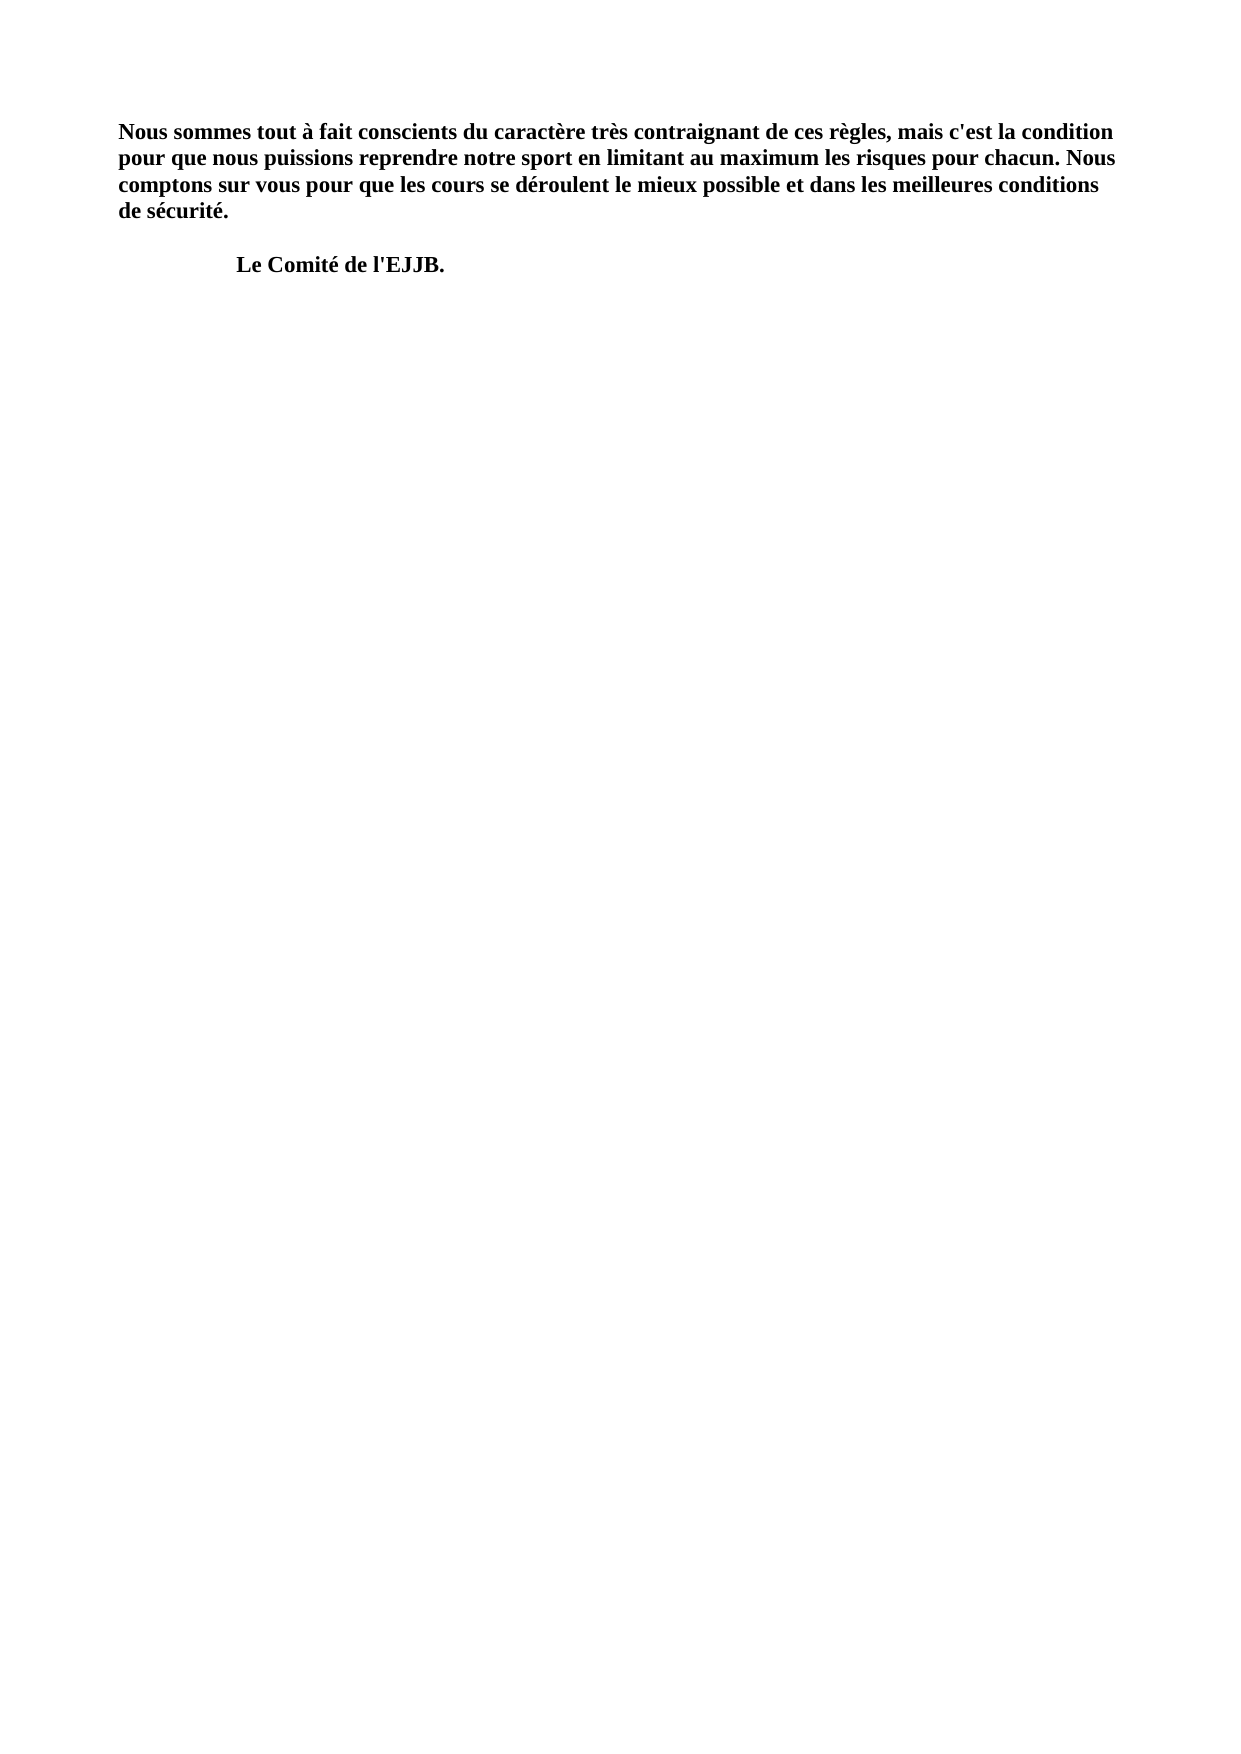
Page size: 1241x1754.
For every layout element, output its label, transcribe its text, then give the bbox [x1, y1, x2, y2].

text Le Comité de l'EJJB. [118, 252, 1122, 278]
text Nous sommes tout à fait conscients du caractère très contraignant de ces règles, mais c'est la condition pour que nous puissions reprendre notre sport en limitant au maximum les risques pour chacun. Nous comptons sur vous pour que les cours se déroulent le mieux possible et dans les meilleures conditions de sécurité. [118, 118, 1122, 223]
